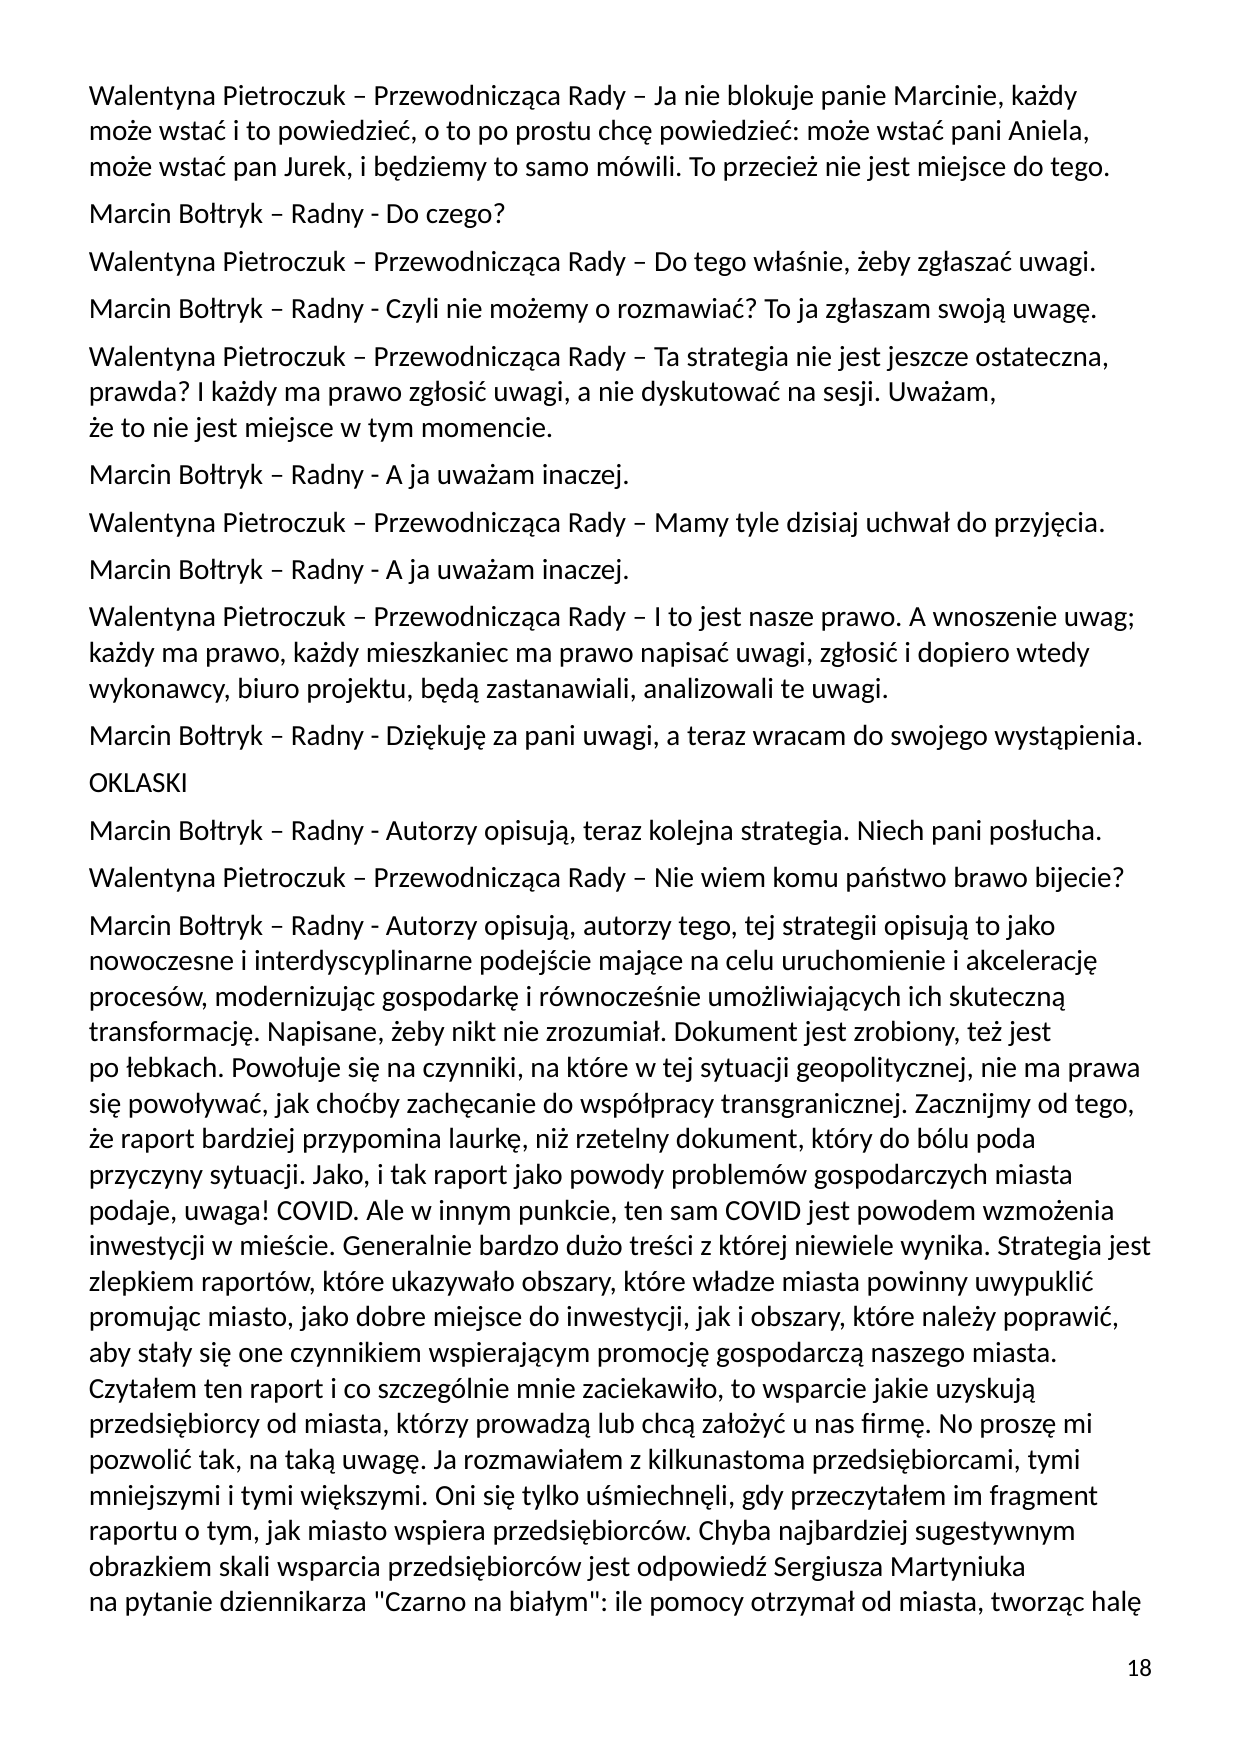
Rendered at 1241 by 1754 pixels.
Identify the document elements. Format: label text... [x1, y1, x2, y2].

text Walentyna Pietroczuk – Przewodnicząca Rady – Do tego właśnie, żeby zgłaszać uwagi. [88, 243, 1152, 278]
text Marcin Bołtryk – Radny - Dziękuję za pani uwagi, a teraz wracam do swojego wystąpienia. [88, 717, 1152, 753]
text Marcin Bołtryk – Radny - A ja uważam inaczej. [88, 551, 1152, 587]
text Marcin Bołtryk – Radny - Autorzy opisują, autorzy tego, tej strategii opisują to jako nowoczesne i interdyscyplinarne podejście mające na celu uruchomienie i akcelerację procesów, modernizując gospodarkę i równocześnie umożliwiających ich skuteczną transformację. Napisane, żeby nikt nie zrozumiał. Dokument jest zrobiony, też jest po łebkach. Powołuje się na czynniki, na które w tej sytuacji geopolitycznej, nie ma prawa się powoływać, jak choćby zachęcanie do współpracy transgranicznej. Zacznijmy od tego, że raport bardziej przypomina laurkę, niż rzetelny dokument, który do bólu poda przyczyny sytuacji. Jako, i tak raport jako powody problemów gospodarczych miasta podaje, uwaga! COVID. Ale w innym punkcie, ten sam COVID jest powodem wzmożenia inwestycji w mieście. Generalnie bardzo dużo treści z której niewiele wynika. Strategia jest zlepkiem raportów, które ukazywało obszary, które władze miasta powinny uwypuklić promując miasto, jako dobre miejsce do inwestycji, jak i obszary, które należy poprawić, aby stały się one czynnikiem wspierającym promocję gospodarczą naszego miasta. Czytałem ten raport i co szczególnie mnie zaciekawiło, to wsparcie jakie uzyskują przedsiębiorcy od miasta, którzy prowadzą lub chcą założyć u nas firmę. No proszę mi pozwolić tak, na taką uwagę. Ja rozmawiałem z kilkunastoma przedsiębiorcami, tymi mniejszymi i tymi większymi. Oni się tylko uśmiechnęli, gdy przeczytałem im fragment raportu o tym, jak miasto wspiera przedsiębiorców. Chyba najbardziej sugestywnym obrazkiem skali wsparcia przedsiębiorców jest odpowiedź Sergiusza Martyniuka na pytanie dziennikarza "Czarno na białym": ile pomocy otrzymał od miasta, tworząc halę [88, 907, 1152, 1619]
text Marcin Bołtryk – Radny - Autorzy opisują, teraz kolejna strategia. Niech pani posłucha. [88, 812, 1152, 847]
text Walentyna Pietroczuk – Przewodnicząca Rady – I to jest nasze prawo. A wnoszenie uwag; każdy ma prawo, każdy mieszkaniec ma prawo napisać uwagi, zgłosić i dopiero wtedy wykonawcy, biuro projektu, będą zastanawiali, analizowali te uwagi. [88, 598, 1152, 705]
text Walentyna Pietroczuk – Przewodnicząca Rady – Ta strategia nie jest jeszcze ostateczna, prawda? I każdy ma prawo zgłosić uwagi, a nie dyskutować na sesji. Uważam, że to nie jest miejsce w tym momencie. [88, 338, 1152, 444]
text Walentyna Pietroczuk – Przewodnicząca Rady – Nie wiem komu państwo brawo bijecie? [88, 859, 1152, 895]
text Walentyna Pietroczuk – Przewodnicząca Rady – Mamy tyle dzisiaj uchwał do przyjęcia. [88, 504, 1152, 539]
text OKLASKI [88, 764, 1152, 800]
text Marcin Bołtryk – Radny - Do czego? [88, 195, 1152, 231]
text Marcin Bołtryk – Radny - A ja uważam inaczej. [88, 456, 1152, 492]
text Marcin Bołtryk – Radny - Czyli nie możemy o rozmawiać? To ja zgłaszam swoją uwagę. [88, 290, 1152, 326]
text Walentyna Pietroczuk – Przewodnicząca Rady – Ja nie blokuje panie Marcinie, każdy może wstać i to powiedzieć, o to po prostu chcę powiedzieć: może wstać pani Aniela, może wstać pan Jurek, i będziemy to samo mówili. To przecież nie jest miejsce do tego. [88, 77, 1152, 184]
